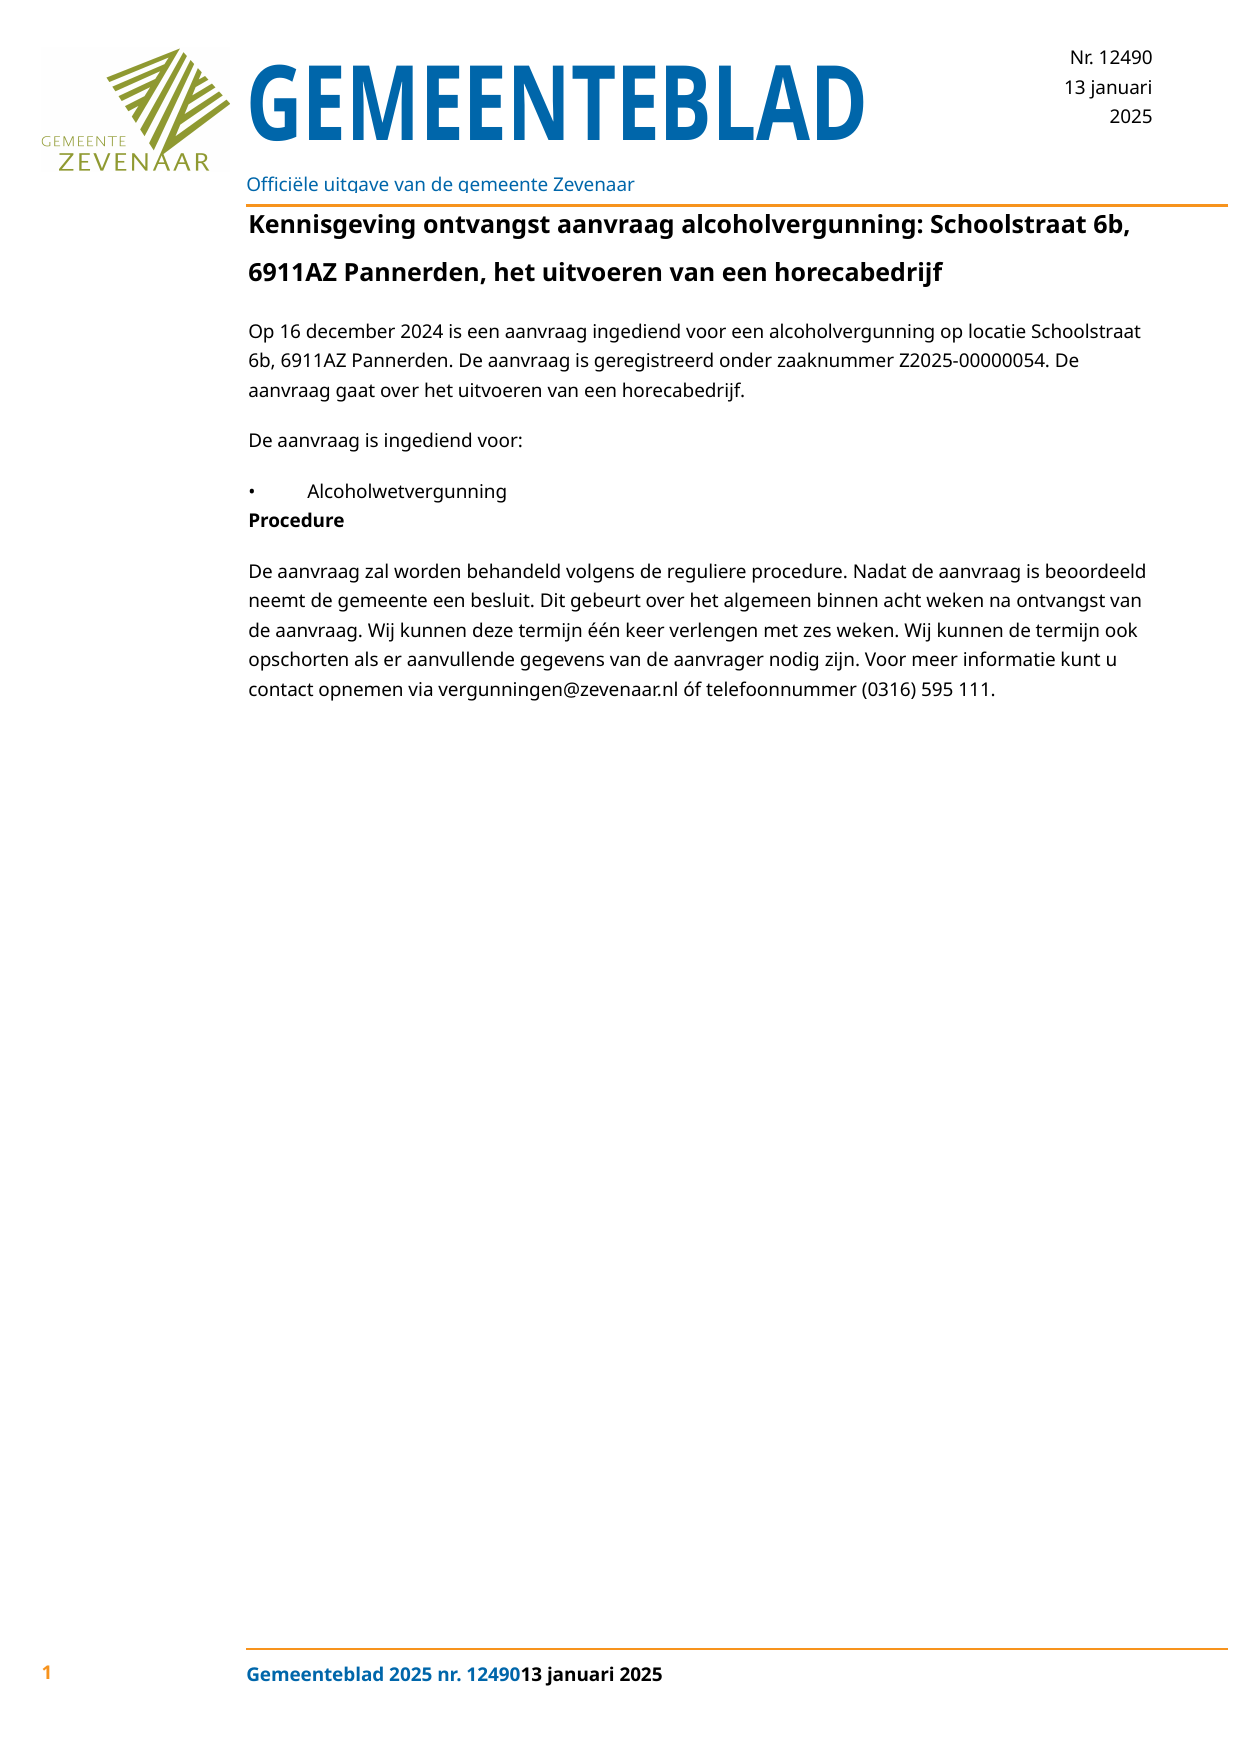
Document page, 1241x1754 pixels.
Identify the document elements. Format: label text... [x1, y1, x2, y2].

text Procedure [248, 507, 1152, 533]
text De aanvraag is ingediend voor: [248, 427, 1152, 453]
text De aanvraag zal worden behandeld volgens de reguliere procedure. Nadat de aanvraag is beoordeeld neemt de gemeente een besluit. Dit gebeurt over het algemeen binnen acht weken na ontvangst van de aanvraag. Wij kunnen deze termijn één keer verlengen met zes weken. Wij kunnen de termijn ook opschorten als er aanvullende gegevens van de aanvrager nodig zijn. Voor meer informatie kunt u contact opnemen via vergunningen@zevenaar.nl óf telefoonnummer (0316) 595 111. [248, 558, 1152, 702]
list Alcoholwetvergunning [248, 478, 1152, 504]
picture [41, 47, 231, 172]
text Kennisgeving ontvangst aanvraag alcoholvergunning: Schoolstraat 6b, 6911AZ Pannerden, het uitvoeren van een horecabedrijf [248, 207, 1152, 288]
text Op 16 december 2024 is een aanvraag ingediend voor een alcoholvergunning op locatie Schoolstraat 6b, 6911AZ Pannerden. De aanvraag is geregistreerd onder zaaknummer Z2025-00000054. De aanvraag gaat over het uitvoeren van een horecabedrijf. [248, 318, 1152, 403]
